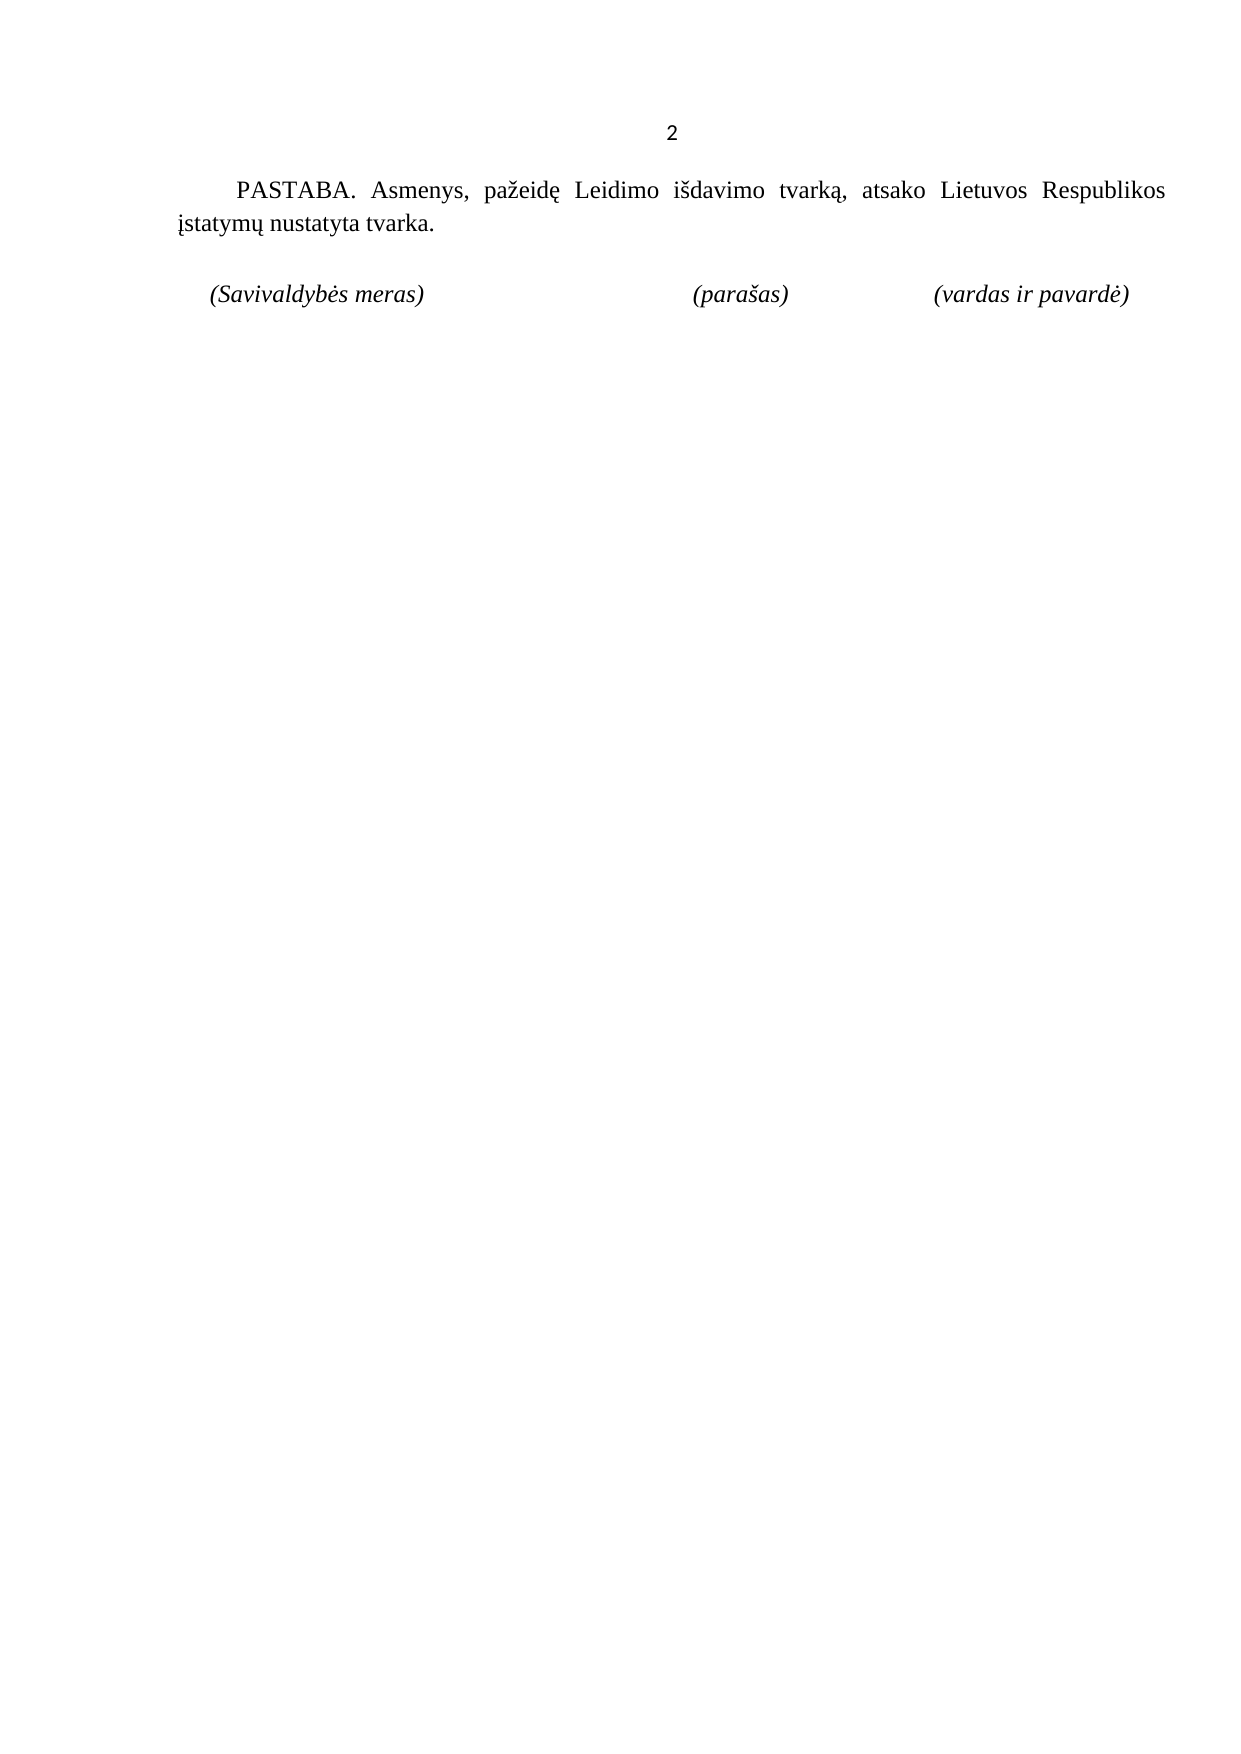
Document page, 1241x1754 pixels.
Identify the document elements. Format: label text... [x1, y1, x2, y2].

text (Savivaldybės meras) (parašas) (vardas ir pavardė) [177, 284, 1167, 307]
text PASTABA. Asmenys, pažeidę Leidimo išdavimo tvarką, atsako Lietuvos Respublikos įstatymų nustatyta tvarka. [177, 175, 1167, 237]
